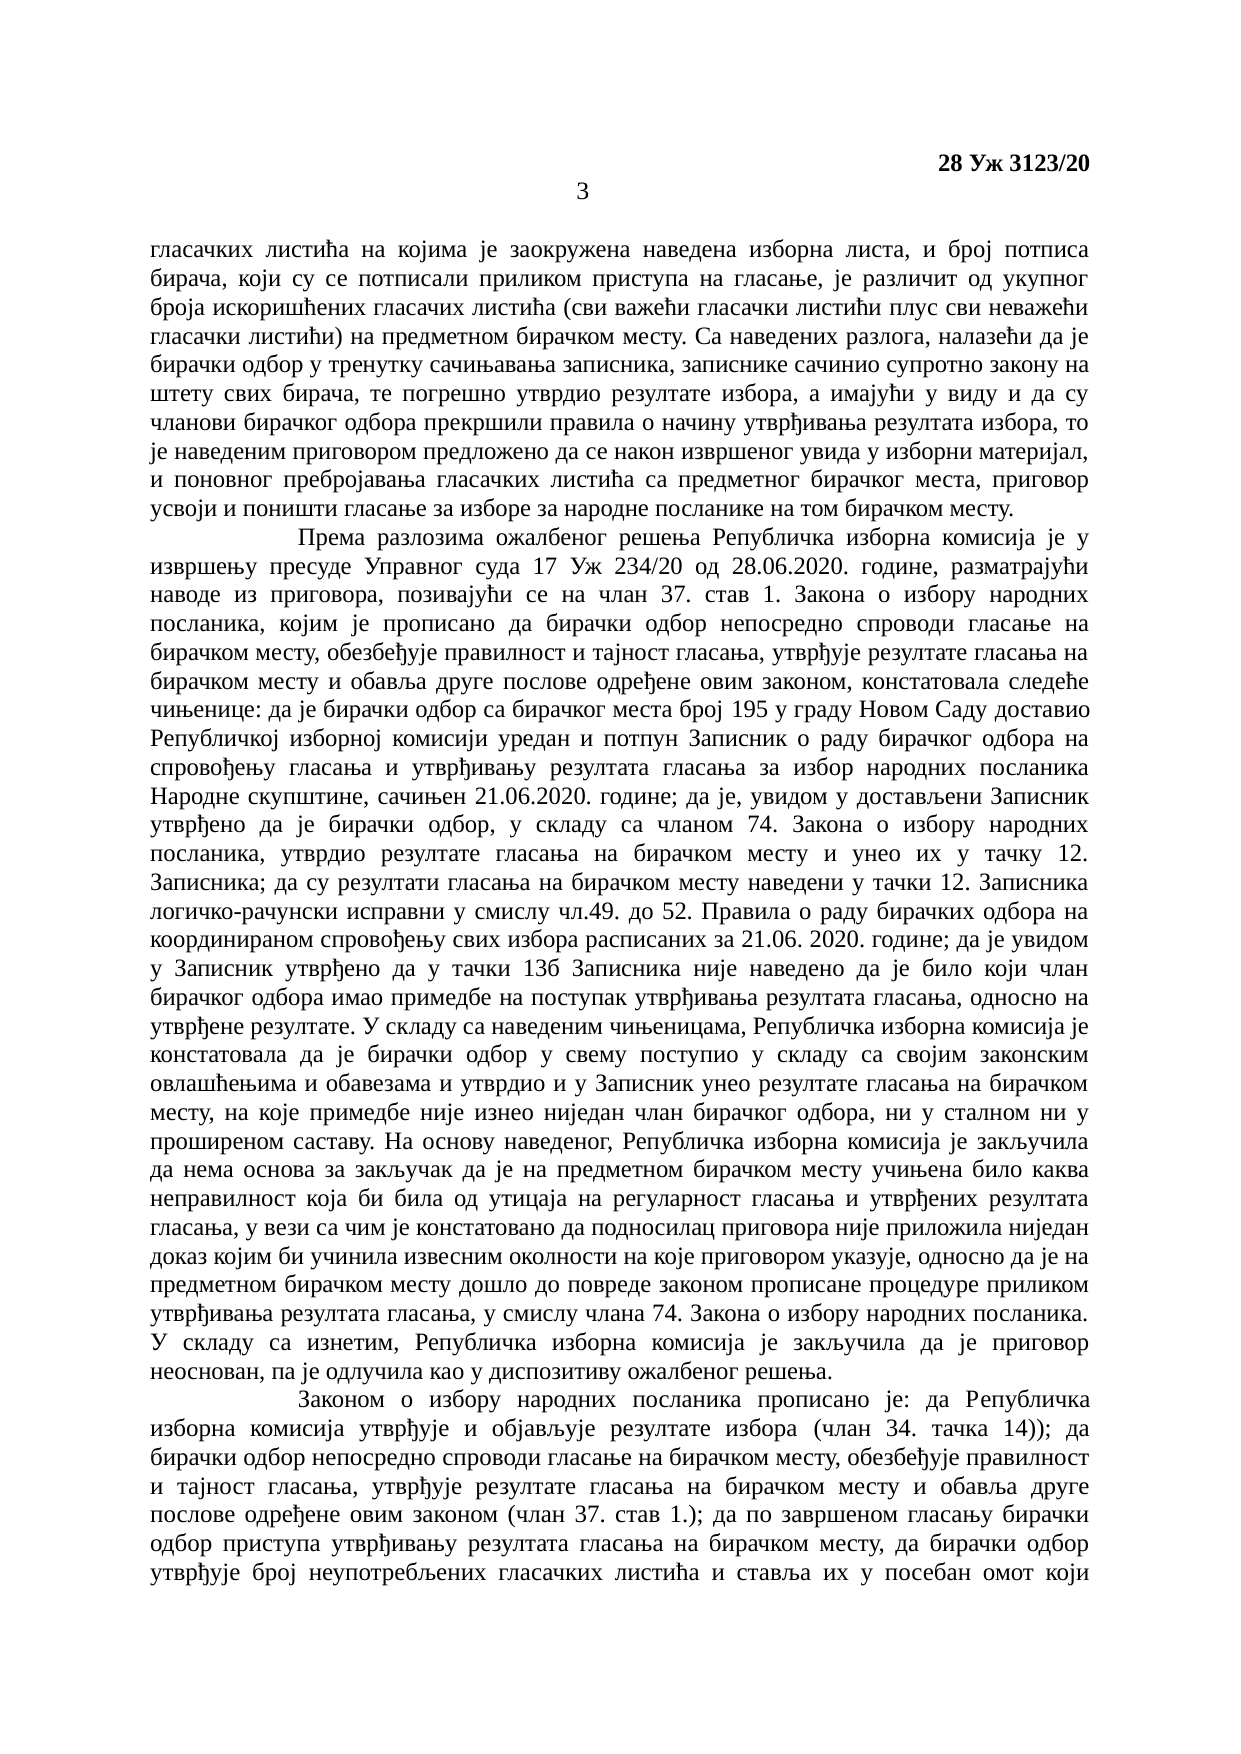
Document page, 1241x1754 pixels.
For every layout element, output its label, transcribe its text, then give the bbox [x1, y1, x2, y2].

text Законом о избору народних посланика прописано је: да Републичка изборна комисија утврђује и објављује резултате избора (члан 34. тачка 14)); да бирачки одбор непосредно спроводи гласање на бирачком месту, обезбеђује правилност и тајност гласања, утврђује резултате гласања на бирачком месту и обавља друге послове одређене овим законом (члан 37. став 1.); да по завршеном гласању бирачки одбор приступа утврђивању резултата гласања на бирачком месту, да бирачки одбор утврђује број неупотребљених гласачких листића и ставља их у посебан омот који [150, 1384, 1090, 1586]
text гласачких листића на којима је заокружена наведена изборна листа, и број потписа бирача, који су се потписали приликом приступа на гласање, је различит од укупног броја искоришћених гласачих листића (сви важећи гласачки листићи плус сви неважећи гласачки листићи) на предметном бирачком месту. Са наведених разлога, налазећи да је бирачки одбор у тренутку сачињавања записника, записнике сачинио супротно закону на штету свих бирача, те погрешно утврдио резултате избора, а имајући у виду и да су чланови бирачког одбора прекршили правила о начину утврђивања резултата избора, то је наведеним приговором предложено да се након извршеног увида у изборни материјал, и поновног пребројавања гласачких листића са предметног бирачког места, приговор усвоји и поништи гласање за изборе за народне посланике на том бирачком месту. [150, 234, 1090, 522]
text Према разлозима ожалбеног решења Републичка изборна комисија је у извршењу пресуде Управног суда 17 Уж 234/20 од 28.06.2020. године, разматрајући наводе из приговора, позивајући се на члан 37. став 1. Закона о избору народних посланика, којим је прописано да бирачки одбор непосредно спроводи гласање на бирачком месту, обезбеђује правилност и тајност гласања, утврђује резултате гласања на бирачком месту и обавља друге послове одређене овим законом, констатовала следеће чињенице: да је бирачки одбор са бирачког места број 195 у граду Новом Саду доставио Републичкој изборној комисији уредан и потпун Записник о раду бирачког одбора на спровођењу гласања и утврђивању резултата гласања за избор народних посланика Народне скупштине, сачињен 21.06.2020. године; да је, увидом у достављени Записник утврђено да је бирачки одбор, у складу са чланом 74. Закона о избору народних посланика, утврдио резултате гласања на бирачком месту и унео их у тачку 12. Записника; да су резултати гласања на бирачком месту наведени у тачки 12. Записника логичко-рачунски исправни у смислу чл.49. до 52. Правила о раду бирачких одбора на координираном спровођењу свих избора расписаних за 21.06. 2020. године; да је увидом у Записник утврђено да у тачки 13б Записника није наведено да је било који члан бирачког одбора имао примедбе на поступак утврђивања резултата гласања, односно на утврђене резултате. У складу са наведеним чињеницама, Републичка изборна комисија је констатовала да је бирачки одбор у свему поступио у складу са својим законским овлашћењима и обавезама и утврдио и у Записник унео резултате гласања на бирачком месту, на које примедбе није изнео ниједан члан бирачког одбора, ни у сталном ни у проширеном саставу. На основу наведеног, Републичка изборна комисија је закључила да нема основа за закључак да је на предметном бирачком месту учињена било каква неправилност која би била од утицаја на регуларност гласања и утврђених резултата гласања, у вези са чим је констатовано да подносилац приговора није приложила ниједан доказ којим би учинила извесним околности на које приговором указује, односно да је на предметном бирачком месту дошло до повреде законом прописане процедуре приликом утврђивања резултата гласања, у смислу члана 74. Закона о избору народних посланика. У складу са изнетим, Републичка изборна комисија је закључила да је приговор неоснован, па је одлучила као у диспозитиву ожалбеног решења. [150, 522, 1090, 1384]
